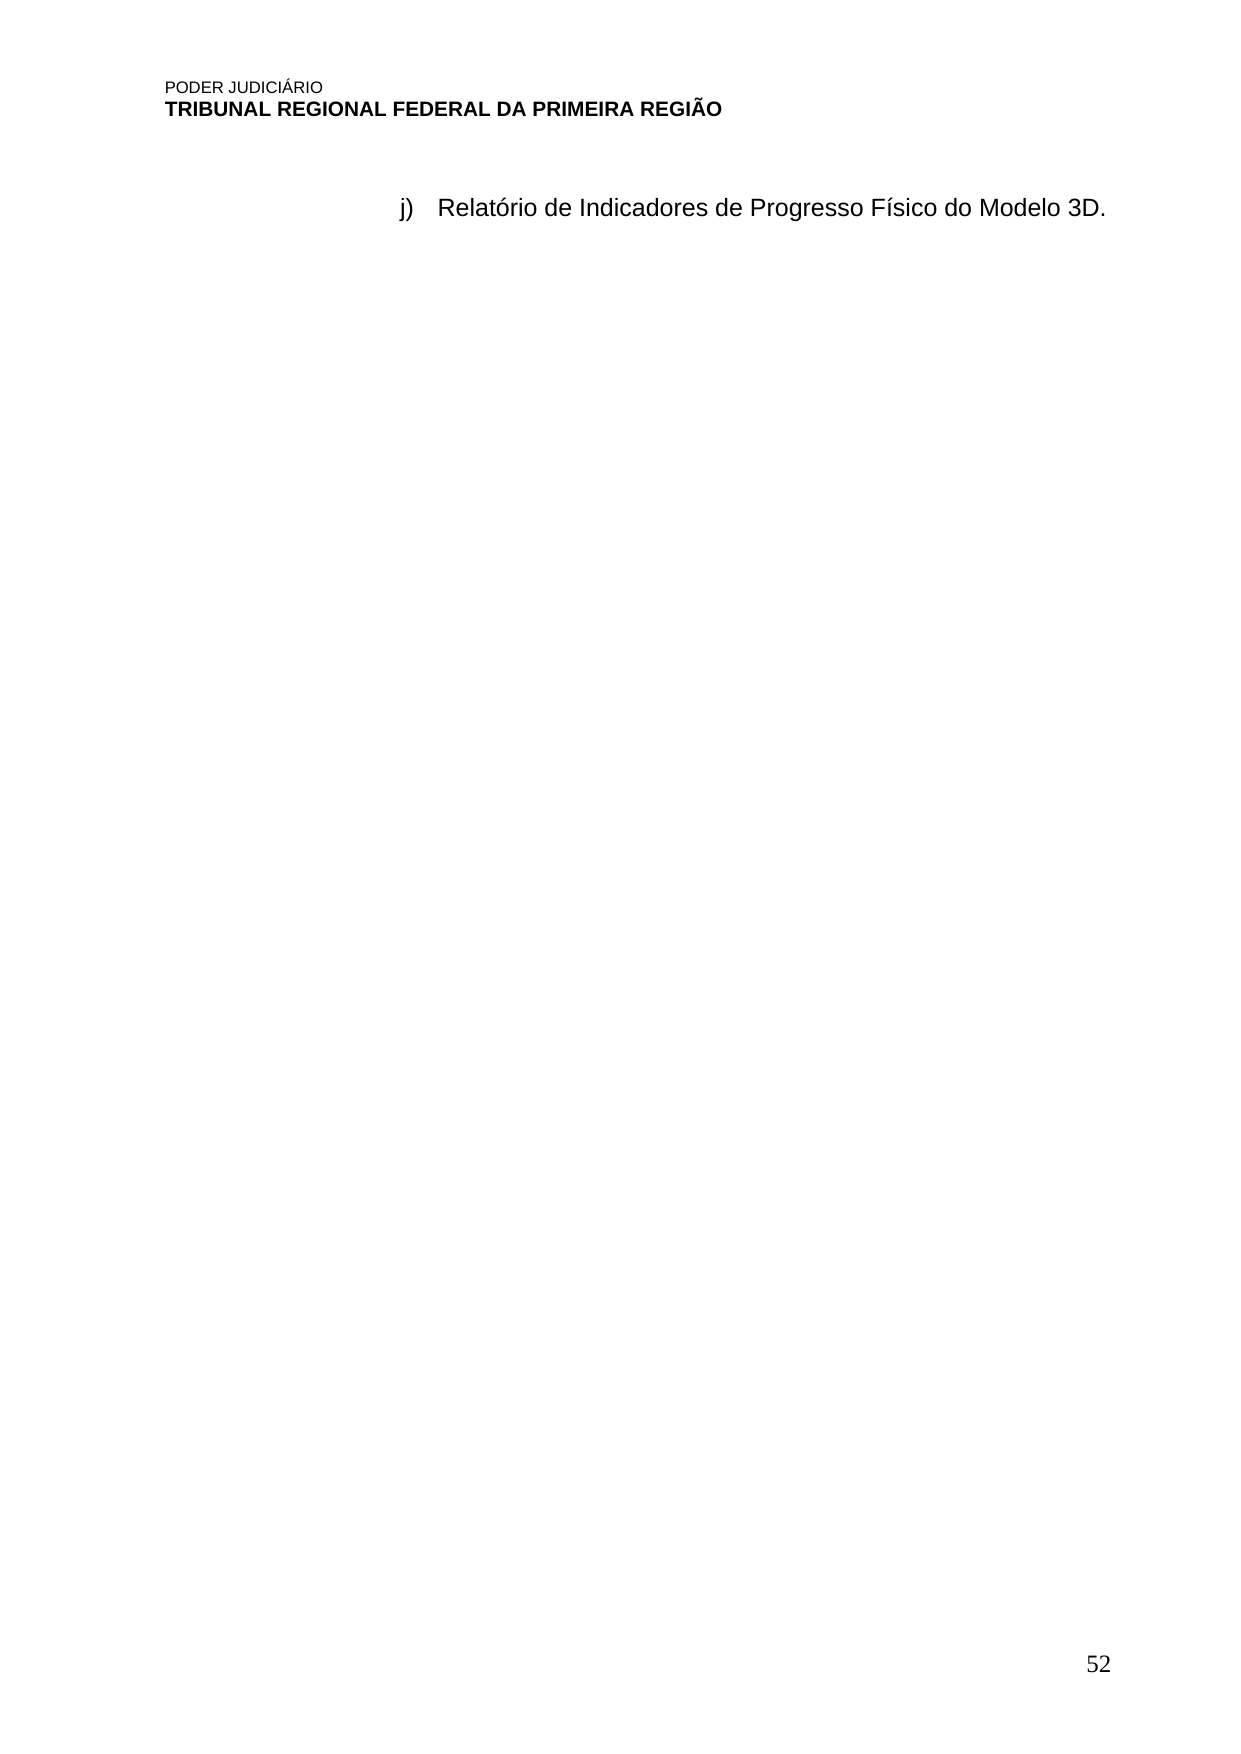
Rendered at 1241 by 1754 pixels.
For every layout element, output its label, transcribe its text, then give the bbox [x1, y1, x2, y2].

list Relatório de Indicadores de Progresso Físico do Modelo 3D. [400, 193, 1111, 222]
